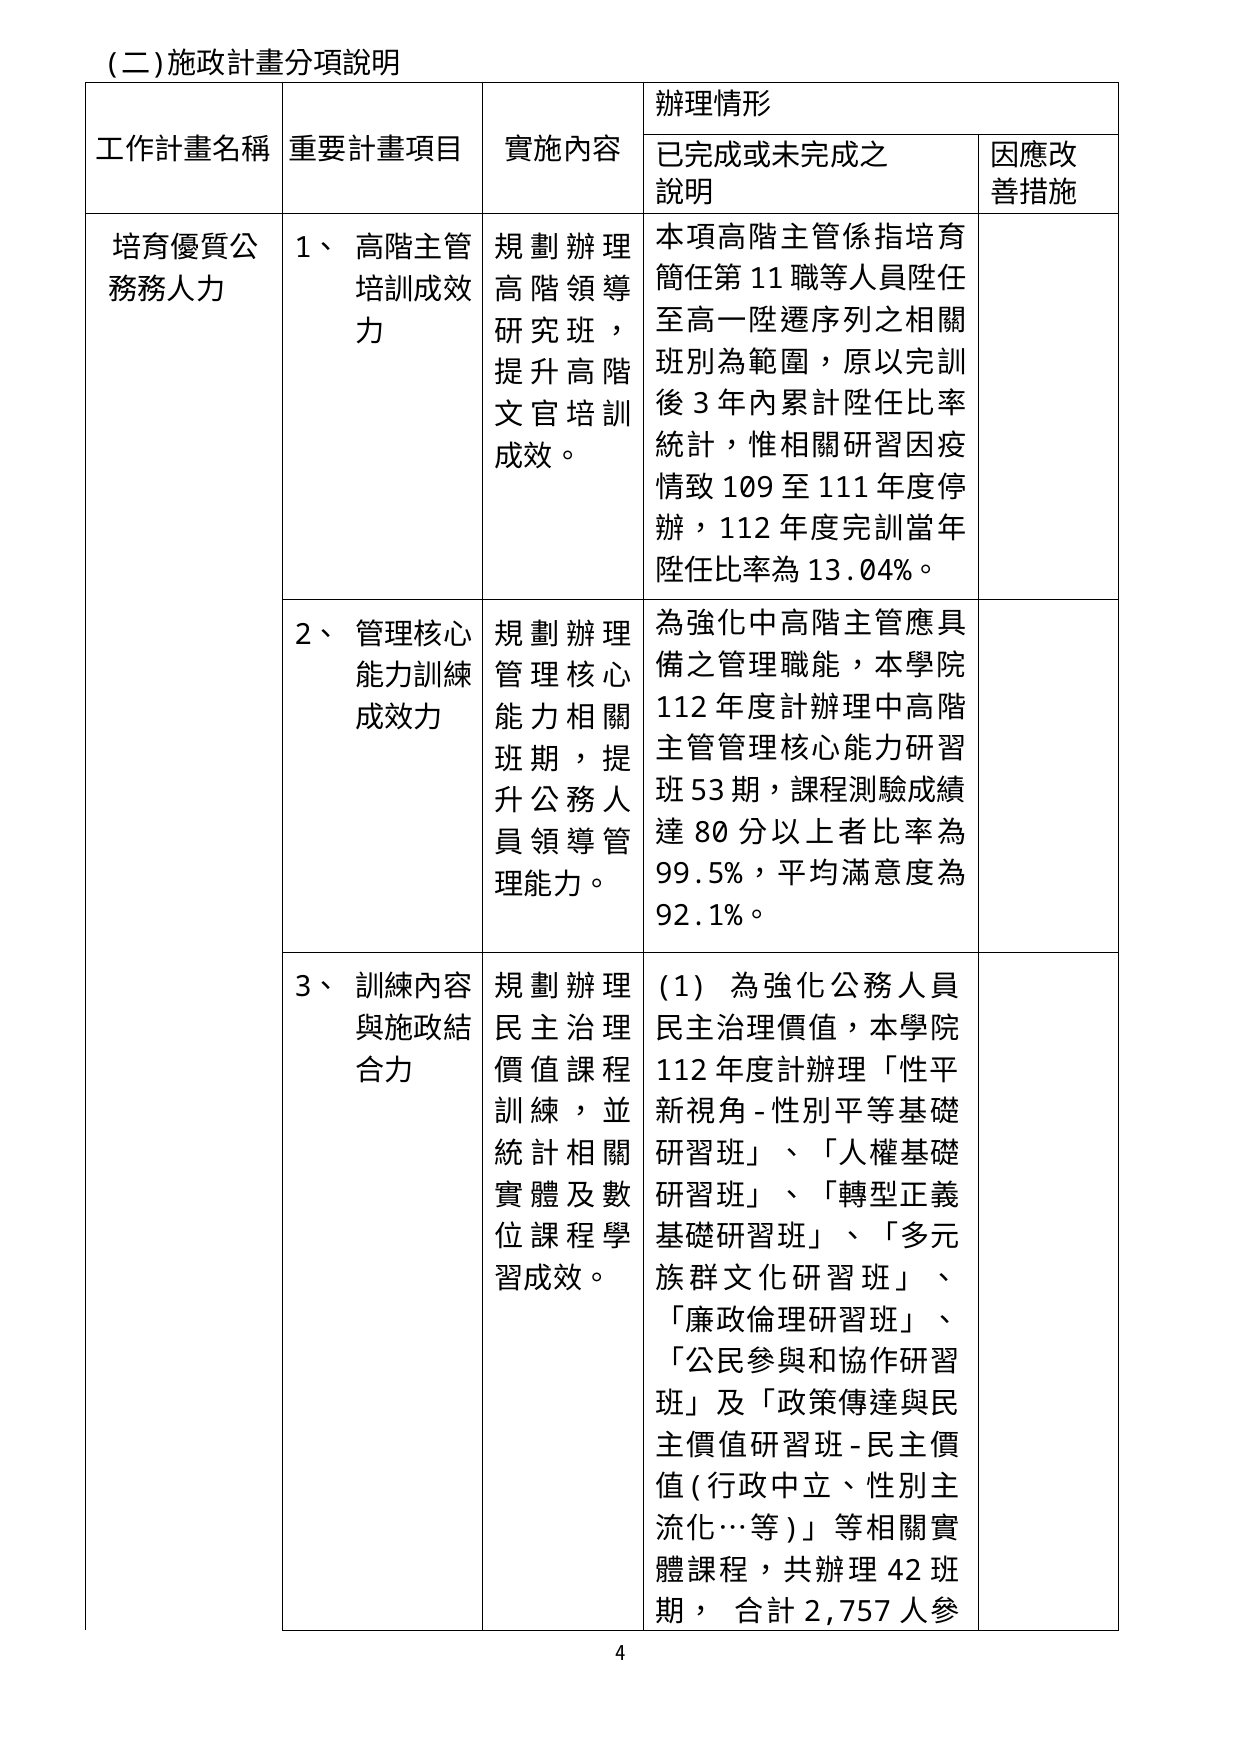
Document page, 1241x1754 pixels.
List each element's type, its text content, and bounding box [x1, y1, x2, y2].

table_cell [86, 952, 282, 1630]
table_header 工作計畫名稱 [86, 83, 282, 213]
table_cell [979, 600, 1118, 952]
table_cell 已完成或未完成之 說明 [644, 135, 978, 213]
table_cell 高階主管培訓成效力 [283, 214, 482, 599]
table_cell 為強化中高階主管應具備之管理職能，本學院112年度計辦理中高階主管管理核心能力研習班53期，課程測驗成績達80分以上者比率為99.5%，平均滿意度為92.1%。 [644, 600, 978, 952]
table_cell [86, 599, 282, 952]
table_header 實施內容 [483, 83, 643, 213]
table_cell 本項高階主管係指培育簡任第11職等人員陞任至高一陞遷序列之相關班別為範圍，原以完訓後3年內累計陞任比率統計，惟相關研習因疫情致109至111年度停辦，112年度完訓當年陞任比率為13.04%。 [644, 214, 978, 599]
table_cell 訓練內容與施政結合力 [283, 953, 482, 1630]
table_cell 規劃辦理管理核心能力相關班期，提升公務人員領導管理能力。 [483, 600, 643, 952]
table_header 重要計畫項目 [283, 83, 482, 213]
table_header 辦理情形 [644, 83, 1118, 134]
table_cell [979, 953, 1118, 1630]
table_cell 規劃辦理高階領導研究班，提升高階文官培訓成效。 [483, 214, 643, 599]
table_cell 為強化公務人員民主治理價值，本學院112年度計辦理「性平新視角-性別平等基礎研習班」、「人權基礎研習班」、「轉型正義基礎研習班」、「多元族群文化研習班」、「廉政倫理研習班」、「公民參與和協作研習班」及「政策傳達與民主價值研習班-民主價值(行政中立、性別主流化…等)」等相關實體課程，共辦理42班期， 合計2,757人參 [644, 953, 978, 1630]
text (二)施政計畫分項說明 [103, 40, 1122, 82]
table_cell [979, 214, 1118, 599]
table_cell 管理核心能力訓練成效力 [283, 600, 482, 952]
table_cell 因應改善措施 [979, 135, 1118, 213]
table_cell 規劃辦理民主治理價值課程訓練，並統計相關實體及數位課程學習成效。 [483, 953, 643, 1630]
table_cell 培育優質公務務人力 [86, 214, 282, 599]
